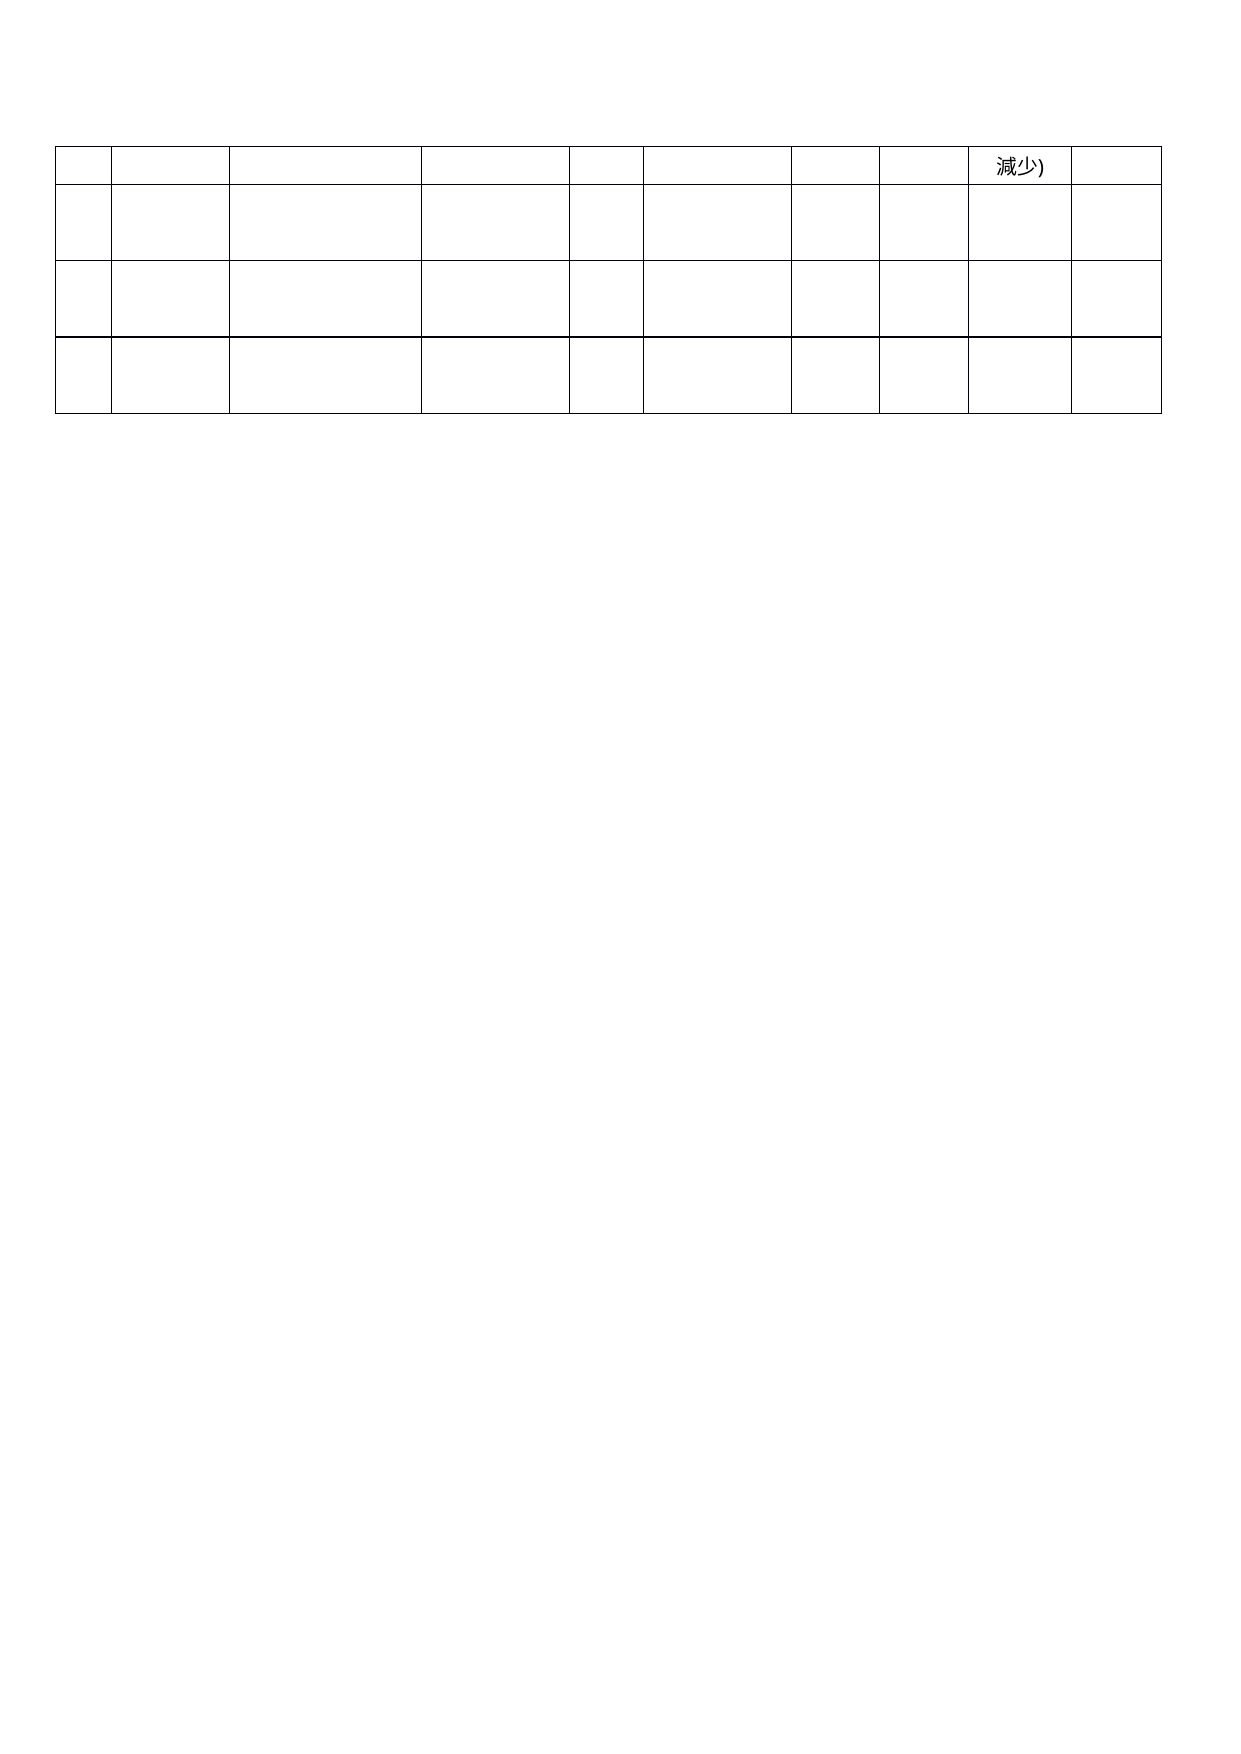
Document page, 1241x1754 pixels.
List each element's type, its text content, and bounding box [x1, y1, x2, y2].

table_cell [644, 338, 791, 412]
table_cell [792, 261, 879, 336]
table_cell [56, 147, 111, 184]
table_cell [422, 338, 569, 412]
table_cell [1072, 338, 1161, 412]
table_cell [644, 261, 791, 336]
table_cell [56, 338, 111, 412]
table_cell [792, 147, 879, 184]
table_cell [880, 261, 968, 336]
table_cell [422, 261, 569, 336]
table_cell [880, 147, 968, 184]
table_cell [644, 147, 791, 184]
table_cell [792, 338, 879, 412]
table_cell [792, 185, 879, 260]
table_cell [56, 185, 111, 260]
table_cell [422, 147, 569, 184]
table_cell [1072, 185, 1161, 260]
table_cell [56, 261, 111, 336]
table_cell [570, 185, 643, 260]
table_cell [570, 147, 643, 184]
table_cell [880, 338, 968, 412]
table_cell [112, 338, 229, 412]
table_cell [230, 185, 421, 260]
table_cell 減少) [969, 147, 1071, 184]
table_cell [969, 261, 1071, 336]
table_cell [644, 185, 791, 260]
table_cell [570, 338, 643, 412]
table_cell [112, 147, 229, 184]
table_cell [230, 147, 421, 184]
table_cell [570, 261, 643, 336]
table_cell [422, 185, 569, 260]
table_cell [230, 261, 421, 336]
table_cell [112, 185, 229, 260]
table_cell [969, 185, 1071, 260]
table_cell [1072, 147, 1161, 184]
table_cell [230, 338, 421, 412]
table_cell [112, 261, 229, 336]
table_cell [969, 338, 1071, 412]
table_cell [880, 185, 968, 260]
table_cell [1072, 261, 1161, 336]
